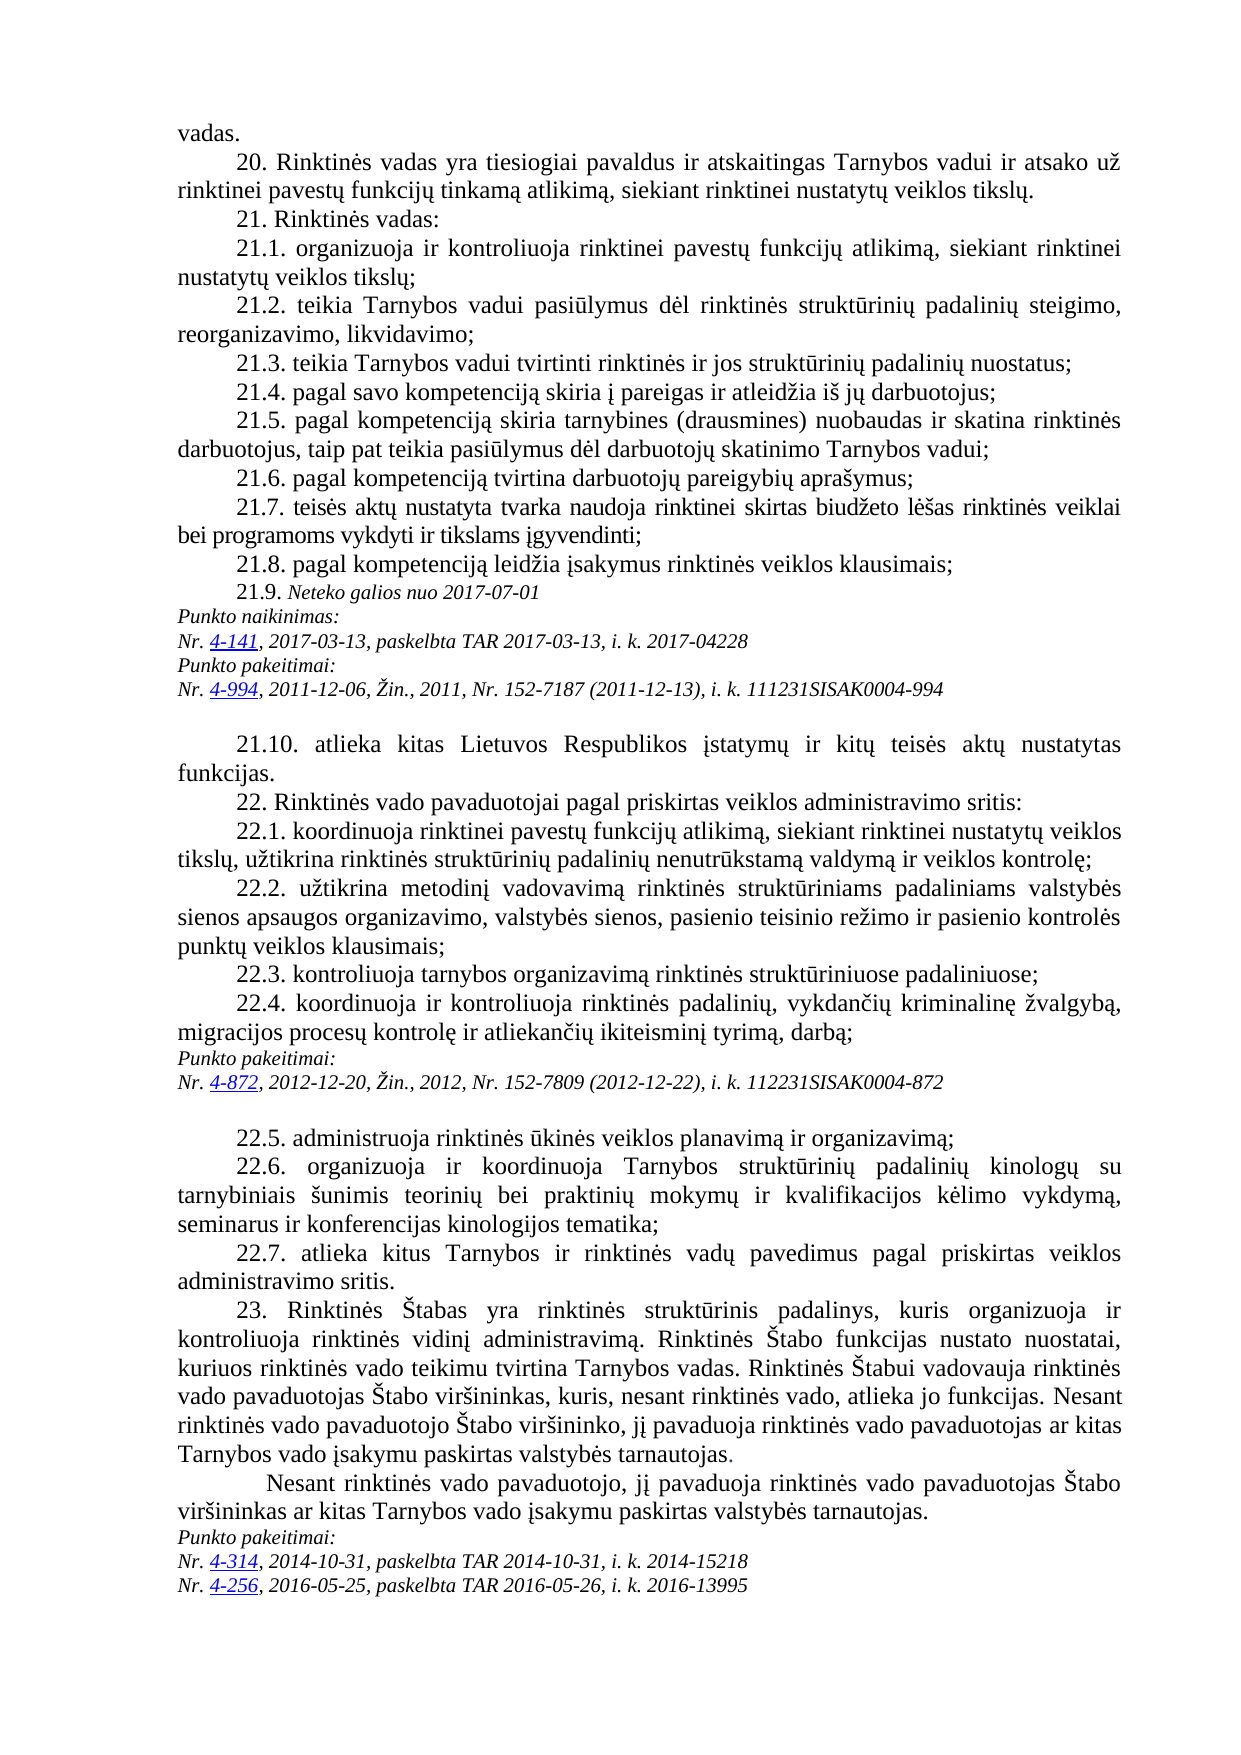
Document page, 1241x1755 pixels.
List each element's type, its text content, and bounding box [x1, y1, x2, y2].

text 22.5. administruoja rinktinės ūkinės veiklos planavimą ir organizavimą; [177, 1123, 1122, 1151]
text 22.4. koordinuoja ir kontroliuoja rinktinės padalinių, vykdančių kriminalinę žvalgybą, migracijos procesų kontrolę ir atliekančių ikiteisminį tyrimą, darbą; [177, 988, 1122, 1046]
text Punkto pakeitimai: [177, 653, 1122, 677]
text Nesant rinktinės vado pavaduotojo, jį pavaduoja rinktinės vado pavaduotojas Štabo viršininkas ar kitas Tarnybos vado įsakymu paskirtas valstybės tarnautojas. [177, 1468, 1122, 1525]
text Nr. 4-256, 2016-05-25, paskelbta TAR 2016-05-26, i. k. 2016-13995 [177, 1573, 1122, 1597]
text 21.10. atlieka kitas Lietuvos Respublikos įstatymų ir kitų teisės aktų nustatytas funkcijas. [177, 729, 1122, 787]
text Nr. 4-314, 2014-10-31, paskelbta TAR 2014-10-31, i. k. 2014-15218 [177, 1549, 1122, 1573]
text Punkto pakeitimai: [177, 1046, 1122, 1070]
text 21.2. teikia Tarnybos vadui pasiūlymus dėl rinktinės struktūrinių padalinių steigimo, reorganizavimo, likvidavimo; [177, 291, 1122, 348]
text 23. Rinktinės Štabas yra rinktinės struktūrinis padalinys, kuris organizuoja ir kontroliuoja rinktinės vidinį administravimą. Rinktinės Štabo funkcijas nustato nuostatai, kuriuos rinktinės vado teikimu tvirtina Tarnybos vadas. Rinktinės Štabui vadovauja rinktinės vado pavaduotojas Štabo viršininkas, kuris, nesant rinktinės vado, atlieka jo funkcijas. Nesant rinktinės vado pavaduotojo Štabo viršininko, jį pavaduoja rinktinės vado pavaduotojas ar kitas Tarnybos vado įsakymu paskirtas valstybės tarnautojas. [177, 1295, 1122, 1468]
text 21.3. teikia Tarnybos vadui tvirtinti rinktinės ir jos struktūrinių padalinių nuostatus; [177, 348, 1122, 377]
text 22.6. organizuoja ir koordinuoja Tarnybos struktūrinių padalinių kinologų su tarnybiniais šunimis teorinių bei praktinių mokymų ir kvalifikacijos kėlimo vykdymą, seminarus ir konferencijas kinologijos tematika; [177, 1151, 1122, 1238]
text 20. Rinktinės vadas yra tiesiogiai pavaldus ir atskaitingas Tarnybos vadui ir atsako už rinktinei pavestų funkcijų tinkamą atlikimą, siekiant rinktinei nustatytų veiklos tikslų. [177, 147, 1122, 204]
text 21.4. pagal savo kompetenciją skiria į pareigas ir atleidžia iš jų darbuotojus; [177, 377, 1122, 406]
text Nr. 4-872, 2012-12-20, Žin., 2012, Nr. 152-7809 (2012-12-22), i. k. 112231SISAK0004-872 [177, 1070, 1122, 1094]
text vadas. [177, 118, 1122, 147]
text 21.9. Neteko galios nuo 2017-07-01 [177, 578, 1122, 604]
text 21.1. organizuoja ir kontroliuoja rinktinei pavestų funkcijų atlikimą, siekiant rinktinei nustatytų veiklos tikslų; [177, 233, 1122, 291]
text 22.1. koordinuoja rinktinei pavestų funkcijų atlikimą, siekiant rinktinei nustatytų veiklos tikslų, užtikrina rinktinės struktūrinių padalinių nenutrūkstamą valdymą ir veiklos kontrolę; [177, 816, 1122, 873]
text Punkto pakeitimai: [177, 1525, 1122, 1549]
text Nr. 4-994, 2011-12-06, Žin., 2011, Nr. 152-7187 (2011-12-13), i. k. 111231SISAK0004-994 [177, 677, 1122, 701]
text Punkto naikinimas: [177, 604, 1122, 628]
text 22.2. užtikrina metodinį vadovavimą rinktinės struktūriniams padaliniams valstybės sienos apsaugos organizavimo, valstybės sienos, pasienio teisinio režimo ir pasienio kontrolės punktų veiklos klausimais; [177, 873, 1122, 959]
text 22.7. atlieka kitus Tarnybos ir rinktinės vadų pavedimus pagal priskirtas veiklos administravimo sritis. [177, 1238, 1122, 1295]
text 21.5. pagal kompetenciją skiria tarnybines (drausmines) nuobaudas ir skatina rinktinės darbuotojus, taip pat teikia pasiūlymus dėl darbuotojų skatinimo Tarnybos vadui; [177, 406, 1122, 463]
text 22.3. kontroliuoja tarnybos organizavimą rinktinės struktūriniuose padaliniuose; [177, 959, 1122, 988]
text 21. Rinktinės vadas: [177, 204, 1122, 233]
text 21.8. pagal kompetenciją leidžia įsakymus rinktinės veiklos klausimais; [177, 549, 1122, 578]
text Nr. 4-141, 2017-03-13, paskelbta TAR 2017-03-13, i. k. 2017-04228 [177, 628, 1122, 653]
text 21.7. teisės aktų nustatyta tvarka naudoja rinktinei skirtas biudžeto lėšas rinktinės veiklai bei programoms vykdyti ir tikslams įgyvendinti; [177, 492, 1122, 549]
text 22. Rinktinės vado pavaduotojai pagal priskirtas veiklos administravimo sritis: [177, 787, 1122, 816]
text 21.6. pagal kompetenciją tvirtina darbuotojų pareigybių aprašymus; [177, 463, 1122, 492]
